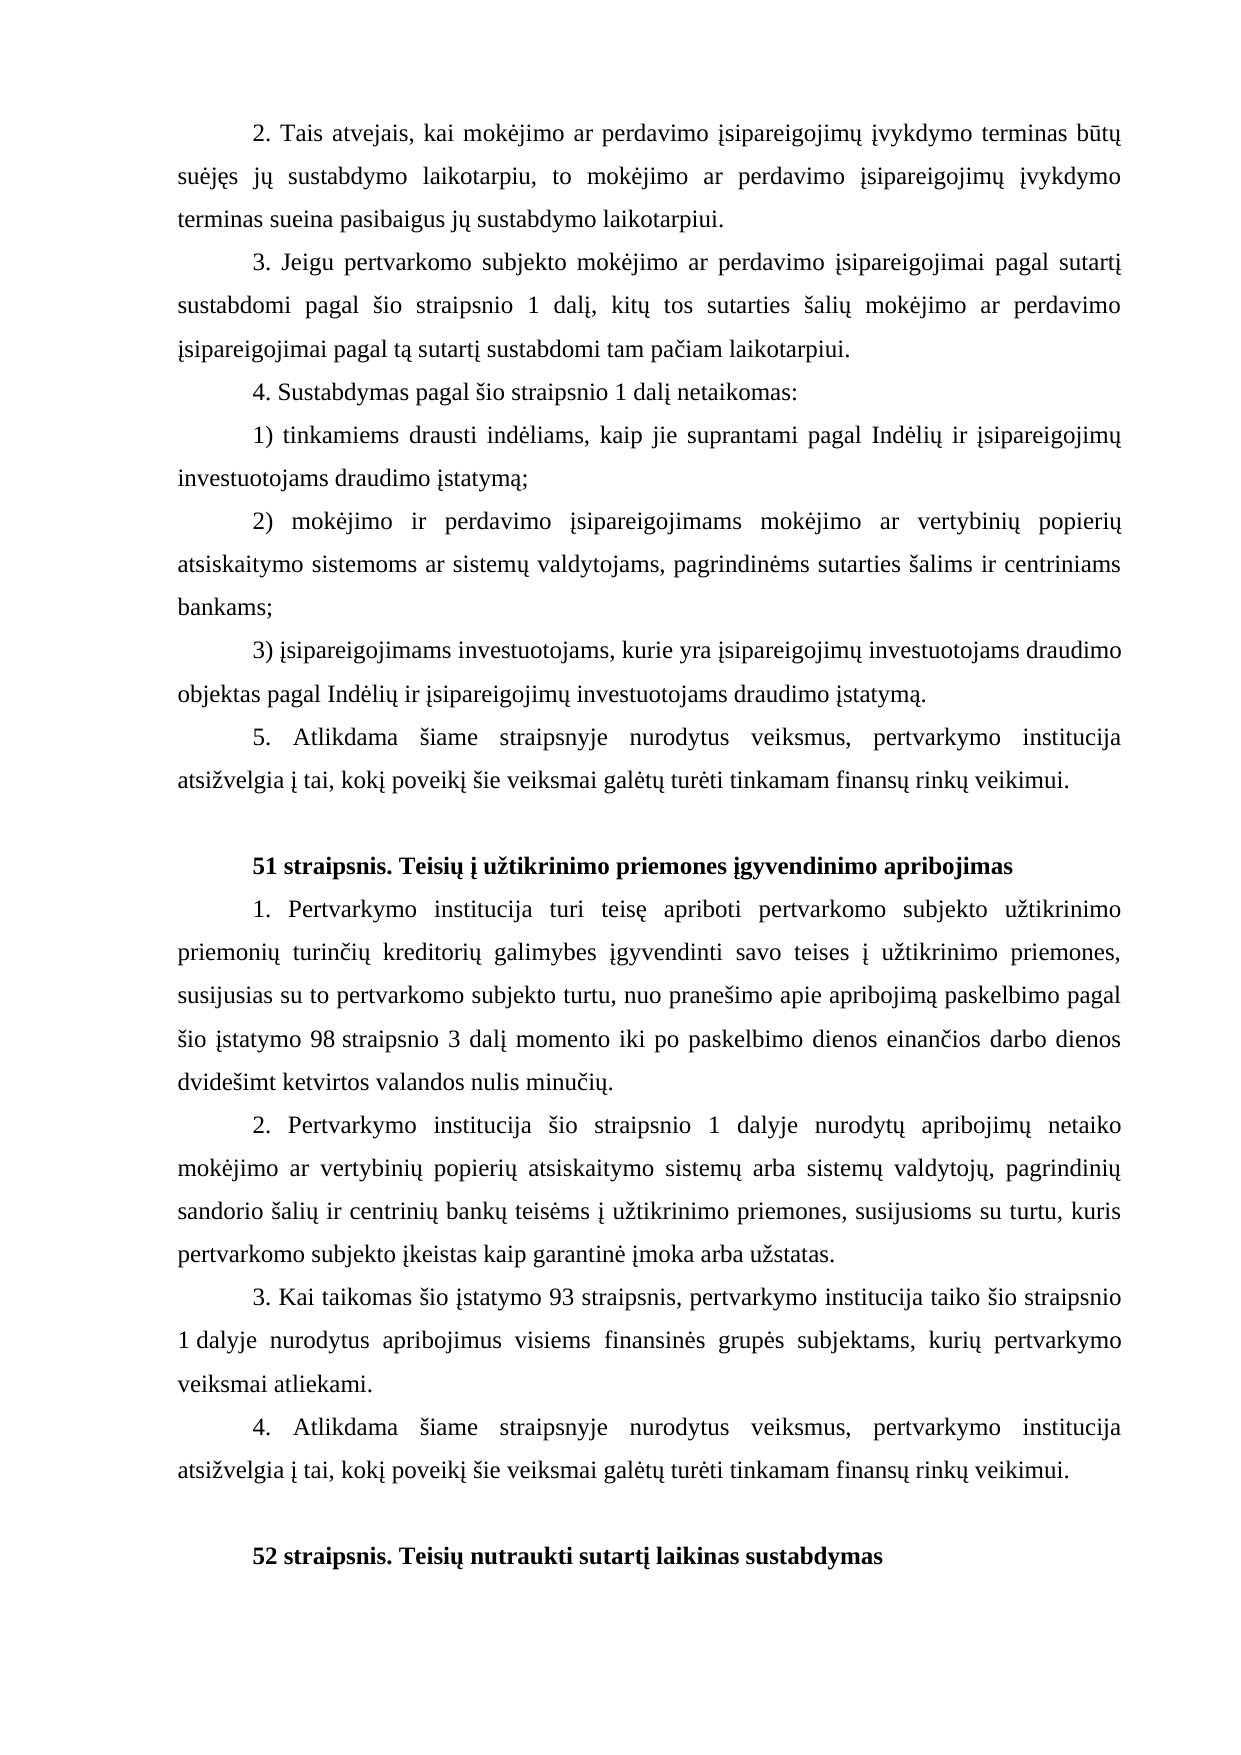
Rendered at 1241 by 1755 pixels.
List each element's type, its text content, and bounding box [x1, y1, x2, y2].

text 3. Kai taikomas šio įstatymo 93 straipsnis, pertvarkymo institucija taiko šio straipsnio 1 dalyje nurodytus apribojimus visiems finansinės grupės subjektams, kurių pertvarkymo veiksmai atliekami. [177, 1282, 1122, 1397]
text 3. Jeigu pertvarkomo subjekto mokėjimo ar perdavimo įsipareigojimai pagal sutartį sustabdomi pagal šio straipsnio 1 dalį, kitų tos sutarties šalių mokėjimo ar perdavimo įsipareigojimai pagal tą sutartį sustabdomi tam pačiam laikotarpiui. [177, 247, 1122, 362]
text 3) įsipareigojimams investuotojams, kurie yra įsipareigojimų investuotojams draudimo objektas pagal Indėlių ir įsipareigojimų investuotojams draudimo įstatymą. [177, 636, 1122, 707]
text 1. Pertvarkymo institucija turi teisę apriboti pertvarkomo subjekto užtikrinimo priemonių turinčių kreditorių galimybes įgyvendinti savo teises į užtikrinimo priemones, susijusias su to pertvarkomo subjekto turtu, nuo pranešimo apie apribojimą paskelbimo pagal šio įstatymo 98 straipsnio 3 dalį momento iki po paskelbimo dienos einančios darbo dienos dvidešimt ketvirtos valandos nulis minučių. [177, 894, 1122, 1096]
text 2) mokėjimo ir perdavimo įsipareigojimams mokėjimo ar vertybinių popierių atsiskaitymo sistemoms ar sistemų valdytojams, pagrindinėms sutarties šalims ir centriniams bankams; [177, 506, 1122, 621]
text 5. Atlikdama šiame straipsnyje nurodytus veiksmus, pertvarkymo institucija atsižvelgia į tai, kokį poveikį šie veiksmai galėtų turėti tinkamam finansų rinkų veikimui. [177, 722, 1122, 794]
text 2. Tais atvejais, kai mokėjimo ar perdavimo įsipareigojimų įvykdymo terminas būtų suėjęs jų sustabdymo laikotarpiu, to mokėjimo ar perdavimo įsipareigojimų įvykdymo terminas sueina pasibaigus jų sustabdymo laikotarpiui. [177, 118, 1122, 233]
text 52 straipsnis. Teisių nutraukti sutartį laikinas sustabdymas [177, 1541, 1122, 1570]
text 51 straipsnis. Teisių į užtikrinimo priemones įgyvendinimo apribojimas [177, 851, 1122, 880]
text 4. Sustabdymas pagal šio straipsnio 1 dalį netaikomas: [177, 377, 1122, 406]
text 1) tinkamiems drausti indėliams, kaip jie suprantami pagal Indėlių ir įsipareigojimų investuotojams draudimo įstatymą; [177, 420, 1122, 492]
text 4. Atlikdama šiame straipsnyje nurodytus veiksmus, pertvarkymo institucija atsižvelgia į tai, kokį poveikį šie veiksmai galėtų turėti tinkamam finansų rinkų veikimui. [177, 1412, 1122, 1484]
text 2. Pertvarkymo institucija šio straipsnio 1 dalyje nurodytų apribojimų netaiko mokėjimo ar vertybinių popierių atsiskaitymo sistemų arba sistemų valdytojų, pagrindinių sandorio šalių ir centrinių bankų teisėms į užtikrinimo priemones, susijusioms su turtu, kuris pertvarkomo subjekto įkeistas kaip garantinė įmoka arba užstatas. [177, 1110, 1122, 1268]
